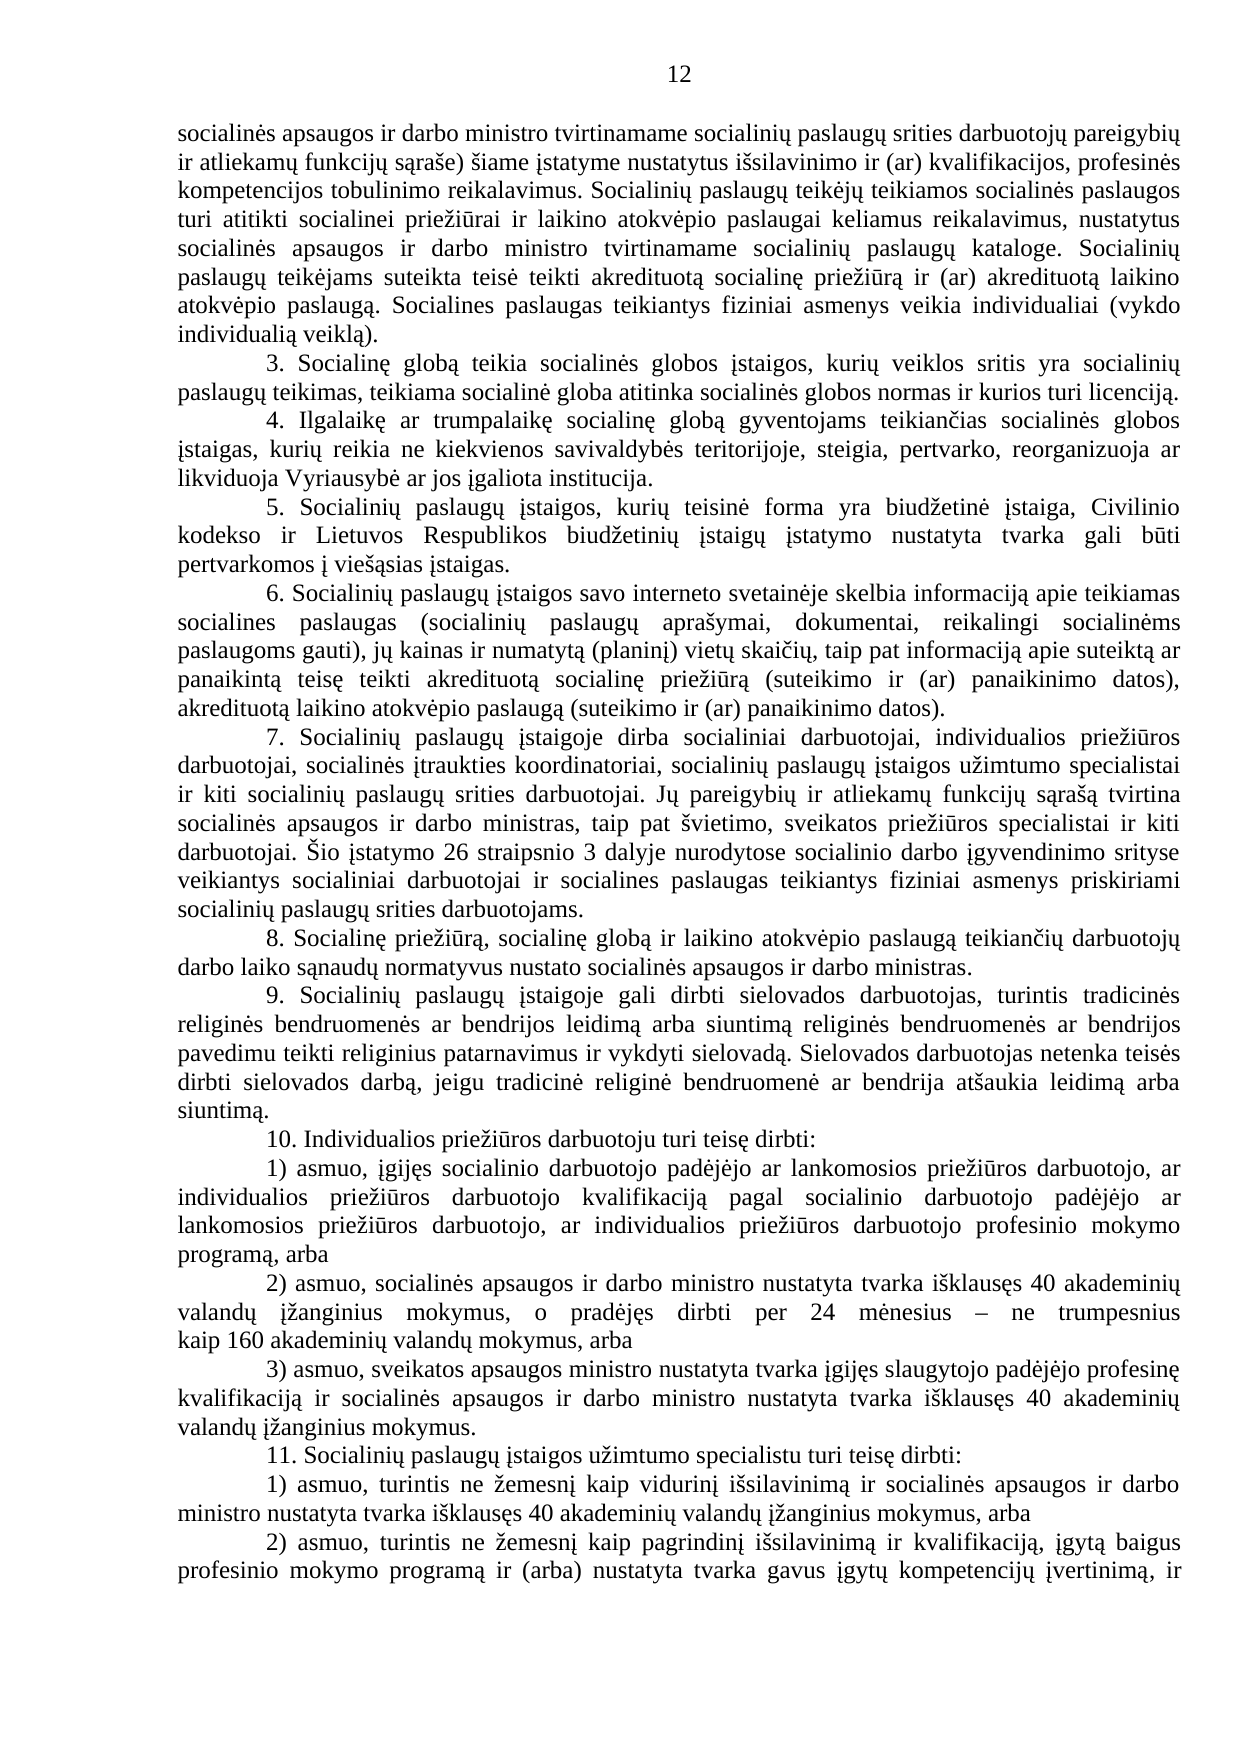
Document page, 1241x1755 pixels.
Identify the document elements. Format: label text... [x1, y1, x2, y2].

text 5. Socialinių paslaugų įstaigos, kurių teisinė forma yra biudžetinė įstaiga, Civilinio kodekso ir Lietuvos Respublikos biudžetinių įstaigų įstatymo nustatyta tvarka gali būti pertvarkomos į viešąsias įstaigas. [177, 492, 1181, 578]
text 7. Socialinių paslaugų įstaigoje dirba socialiniai darbuotojai, individualios priežiūros darbuotojai, socialinės įtraukties koordinatoriai, socialinių paslaugų įstaigos užimtumo specialistai ir kiti socialinių paslaugų srities darbuotojai. Jų pareigybių ir atliekamų funkcijų sąrašą tvirtina socialinės apsaugos ir darbo ministras, taip pat švietimo, sveikatos priežiūros specialistai ir kiti darbuotojai. Šio įstatymo 26 straipsnio 3 dalyje nurodytose socialinio darbo įgyvendinimo srityse veikiantys socialiniai darbuotojai ir socialines paslaugas teikiantys fiziniai asmenys priskiriami socialinių paslaugų srities darbuotojams. [177, 722, 1181, 923]
text 3) asmuo, sveikatos apsaugos ministro nustatyta tvarka įgijęs slaugytojo padėjėjo profesinę kvalifikaciją ir socialinės apsaugos ir darbo ministro nustatyta tvarka išklausęs 40 akademinių valandų įžanginius mokymus. [177, 1354, 1181, 1441]
text 6. Socialinių paslaugų įstaigos savo interneto svetainėje skelbia informaciją apie teikiamas socialines paslaugas (socialinių paslaugų aprašymai, dokumentai, reikalingi socialinėms paslaugoms gauti), jų kainas ir numatytą (planinį) vietų skaičių, taip pat informaciją apie suteiktą ar panaikintą teisę teikti akredituotą socialinę priežiūrą (suteikimo ir (ar) panaikinimo datos), akredituotą laikino atokvėpio paslaugą (suteikimo ir (ar) panaikinimo datos). [177, 578, 1181, 722]
text 2) asmuo, turintis ne žemesnį kaip pagrindinį išsilavinimą ir kvalifikaciją, įgytą baigus profesinio mokymo programą ir (arba) nustatyta tvarka gavus įgytų kompetencijų įvertinimą, ir [177, 1527, 1181, 1584]
text 9. Socialinių paslaugų įstaigoje gali dirbti sielovados darbuotojas, turintis tradicinės religinės bendruomenės ar bendrijos leidimą arba siuntimą religinės bendruomenės ar bendrijos pavedimu teikti religinius patarnavimus ir vykdyti sielovadą. Sielovados darbuotojas netenka teisės dirbti sielovados darbą, jeigu tradicinė religinė bendruomenė ar bendrija atšaukia leidimą arba siuntimą. [177, 981, 1181, 1124]
text 10. Individualios priežiūros darbuotoju turi teisę dirbti: [177, 1124, 1181, 1153]
text 1) asmuo, įgijęs socialinio darbuotojo padėjėjo ar lankomosios priežiūros darbuotojo, ar individualios priežiūros darbuotojo kvalifikaciją pagal socialinio darbuotojo padėjėjo ar lankomosios priežiūros darbuotojo, ar individualios priežiūros darbuotojo profesinio mokymo programą, arba [177, 1153, 1181, 1268]
text 8. Socialinę priežiūrą, socialinę globą ir laikino atokvėpio paslaugą teikiančių darbuotojų darbo laiko sąnaudų normatyvus nustato socialinės apsaugos ir darbo ministras. [177, 923, 1181, 981]
text 3. Socialinę globą teikia socialinės globos įstaigos, kurių veiklos sritis yra socialinių paslaugų teikimas, teikiama socialinė globa atitinka socialinės globos normas ir kurios turi licenciją. [177, 348, 1181, 406]
text 4. Ilgalaikę ar trumpalaikę socialinę globą gyventojams teikiančias socialinės globos įstaigas, kurių reikia ne kiekvienos savivaldybės teritorijoje, steigia, pertvarko, reorganizuoja ar likviduoja Vyriausybė ar jos įgaliota institucija. [177, 406, 1181, 492]
text 11. Socialinių paslaugų įstaigos užimtumo specialistu turi teisę dirbti: [177, 1441, 1181, 1469]
text socialinės apsaugos ir darbo ministro tvirtinamame socialinių paslaugų srities darbuotojų pareigybių ir atliekamų funkcijų sąraše) šiame įstatyme nustatytus išsilavinimo ir (ar) kvalifikacijos, profesinės kompetencijos tobulinimo reikalavimus. Socialinių paslaugų teikėjų teikiamos socialinės paslaugos turi atitikti socialinei priežiūrai ir laikino atokvėpio paslaugai keliamus reikalavimus, nustatytus socialinės apsaugos ir darbo ministro tvirtinamame socialinių paslaugų kataloge. Socialinių paslaugų teikėjams suteikta teisė teikti akredituotą socialinę priežiūrą ir (ar) akredituotą laikino atokvėpio paslaugą. Socialines paslaugas teikiantys fiziniai asmenys veikia individualiai (vykdo individualią veiklą). [177, 118, 1181, 348]
text 1) asmuo, turintis ne žemesnį kaip vidurinį išsilavinimą ir socialinės apsaugos ir darbo ministro nustatyta tvarka išklausęs 40 akademinių valandų įžanginius mokymus, arba [177, 1469, 1181, 1527]
text 2) asmuo, socialinės apsaugos ir darbo ministro nustatyta tvarka išklausęs 40 akademinių valandų įžanginius mokymus, o pradėjęs dirbti per 24 mėnesius – ne trumpesnius kaip 160 akademinių valandų mokymus, arba [177, 1268, 1181, 1354]
